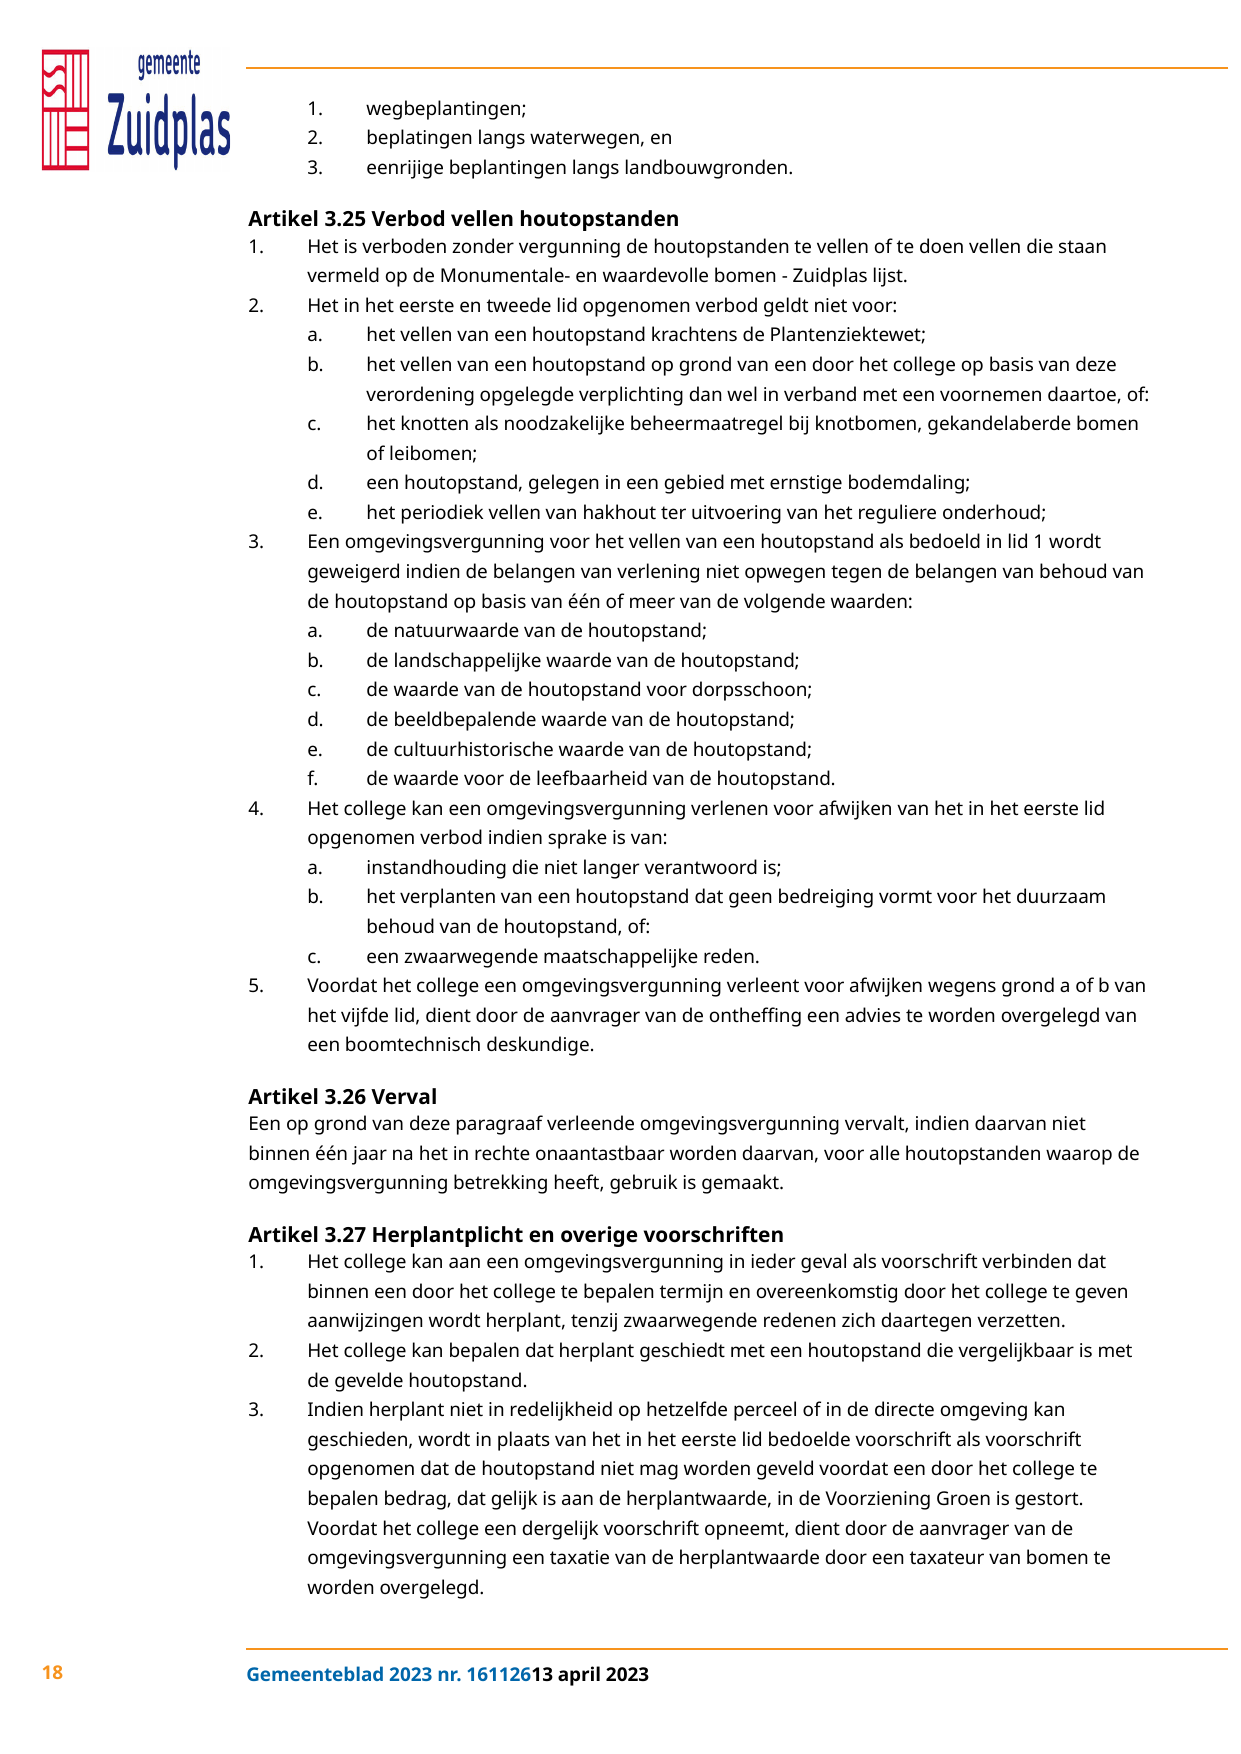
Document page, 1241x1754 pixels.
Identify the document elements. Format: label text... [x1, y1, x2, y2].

text Artikel 3.26 Verval [248, 1082, 1152, 1110]
list Het college kan bepalen dat herplant geschiedt met een houtopstand die vergelijkbaar is met de gevelde houtopstand. [248, 1337, 1152, 1392]
list de waarde voor de leefbaarheid van de houtopstand. [307, 765, 1152, 791]
list wegbeplantingen; [307, 95, 1152, 121]
list Een omgevingsvergunning voor het vellen van een houtopstand als bedoeld in lid 1 wordt geweigerd indien de belangen van verlening niet opwegen tegen de belangen van behoud van de houtopstand op basis van één of meer van de volgende waarden: [248, 529, 1152, 613]
list een zwaarwegende maatschappelijke reden. [307, 943, 1152, 968]
list het vellen van een houtopstand op grond van een door het college op basis van deze verordening opgelegde verplichting dan wel in verband met een voornemen daartoe, of: [307, 351, 1152, 406]
list Het is verboden zonder vergunning de houtopstanden te vellen of te doen vellen die staan vermeld op de Monumentale- en waardevolle bomen - Zuidplas lijst. [248, 233, 1152, 288]
list eenrijige beplantingen langs landbouwgronden. [307, 154, 1152, 180]
list Voordat het college een omgevingsvergunning verleent voor afwijken wegens grond a of b van het vijfde lid, dient door de aanvrager van de ontheffing een advies te worden overgelegd van een boomtechnisch deskundige. [248, 972, 1152, 1057]
text Artikel 3.25 Verbod vellen houtopstanden [248, 204, 1152, 233]
list Indien herplant niet in redelijkheid op hetzelfde perceel of in de directe omgeving kan geschieden, wordt in plaats van het in het eerste lid bedoelde voorschrift als voorschrift opgenomen dat de houtopstand niet mag worden geveld voordat een door het college te bepalen bedrag, dat gelijk is aan de herplantwaarde, in de Voorziening Groen is gestort. Voordat het college een dergelijk voorschrift opneemt, dient door de aanvrager van de omgevingsvergunning een taxatie van de herplantwaarde door een taxateur van bomen te worden overgelegd. [248, 1396, 1152, 1599]
text Artikel 3.27 Herplantplicht en overige voorschriften [248, 1220, 1152, 1248]
list het vellen van een houtopstand krachtens de Plantenziektewet; [307, 322, 1152, 347]
list het verplanten van een houtopstand dat geen bedreiging vormt voor het duurzaam behoud van de houtopstand, of: [307, 884, 1152, 939]
text Een op grond van deze paragraaf verleende omgevingsvergunning vervalt, indien daarvan niet binnen één jaar na het in rechte onaantastbaar worden daarvan, voor alle houtopstanden waarop de omgevingsvergunning betrekking heeft, gebruik is gemaakt. [248, 1110, 1152, 1195]
list de cultuurhistorische waarde van de houtopstand; [307, 736, 1152, 761]
list beplatingen langs waterwegen, en [307, 124, 1152, 150]
list Het college kan aan een omgevingsvergunning in ieder geval als voorschrift verbinden dat binnen een door het college te bepalen termijn en overeenkomstig door het college te geven aanwijzingen wordt herplant, tenzij zwaarwegende redenen zich daartegen verzetten. [248, 1248, 1152, 1333]
list het periodiek vellen van hakhout ter uitvoering van het reguliere onderhoud; [307, 499, 1152, 525]
list een houtopstand, gelegen in een gebied met ernstige bodemdaling; [307, 469, 1152, 495]
list Het college kan een omgevingsvergunning verlenen voor afwijken van het in het eerste lid opgenomen verbod indien sprake is van: [248, 795, 1152, 850]
list de waarde van de houtopstand voor dorpsschoon; [307, 677, 1152, 702]
list de landschappelijke waarde van de houtopstand; [307, 647, 1152, 673]
list instandhouding die niet langer verantwoord is; [307, 854, 1152, 880]
list de beeldbepalende waarde van de houtopstand; [307, 706, 1152, 732]
list Het in het eerste en tweede lid opgenomen verbod geldt niet voor: [248, 292, 1152, 318]
list het knotten als noodzakelijke beheermaatregel bij knotbomen, gekandelaberde bomen of leibomen; [307, 410, 1152, 466]
picture [41, 47, 231, 172]
list de natuurwaarde van de houtopstand; [307, 617, 1152, 643]
